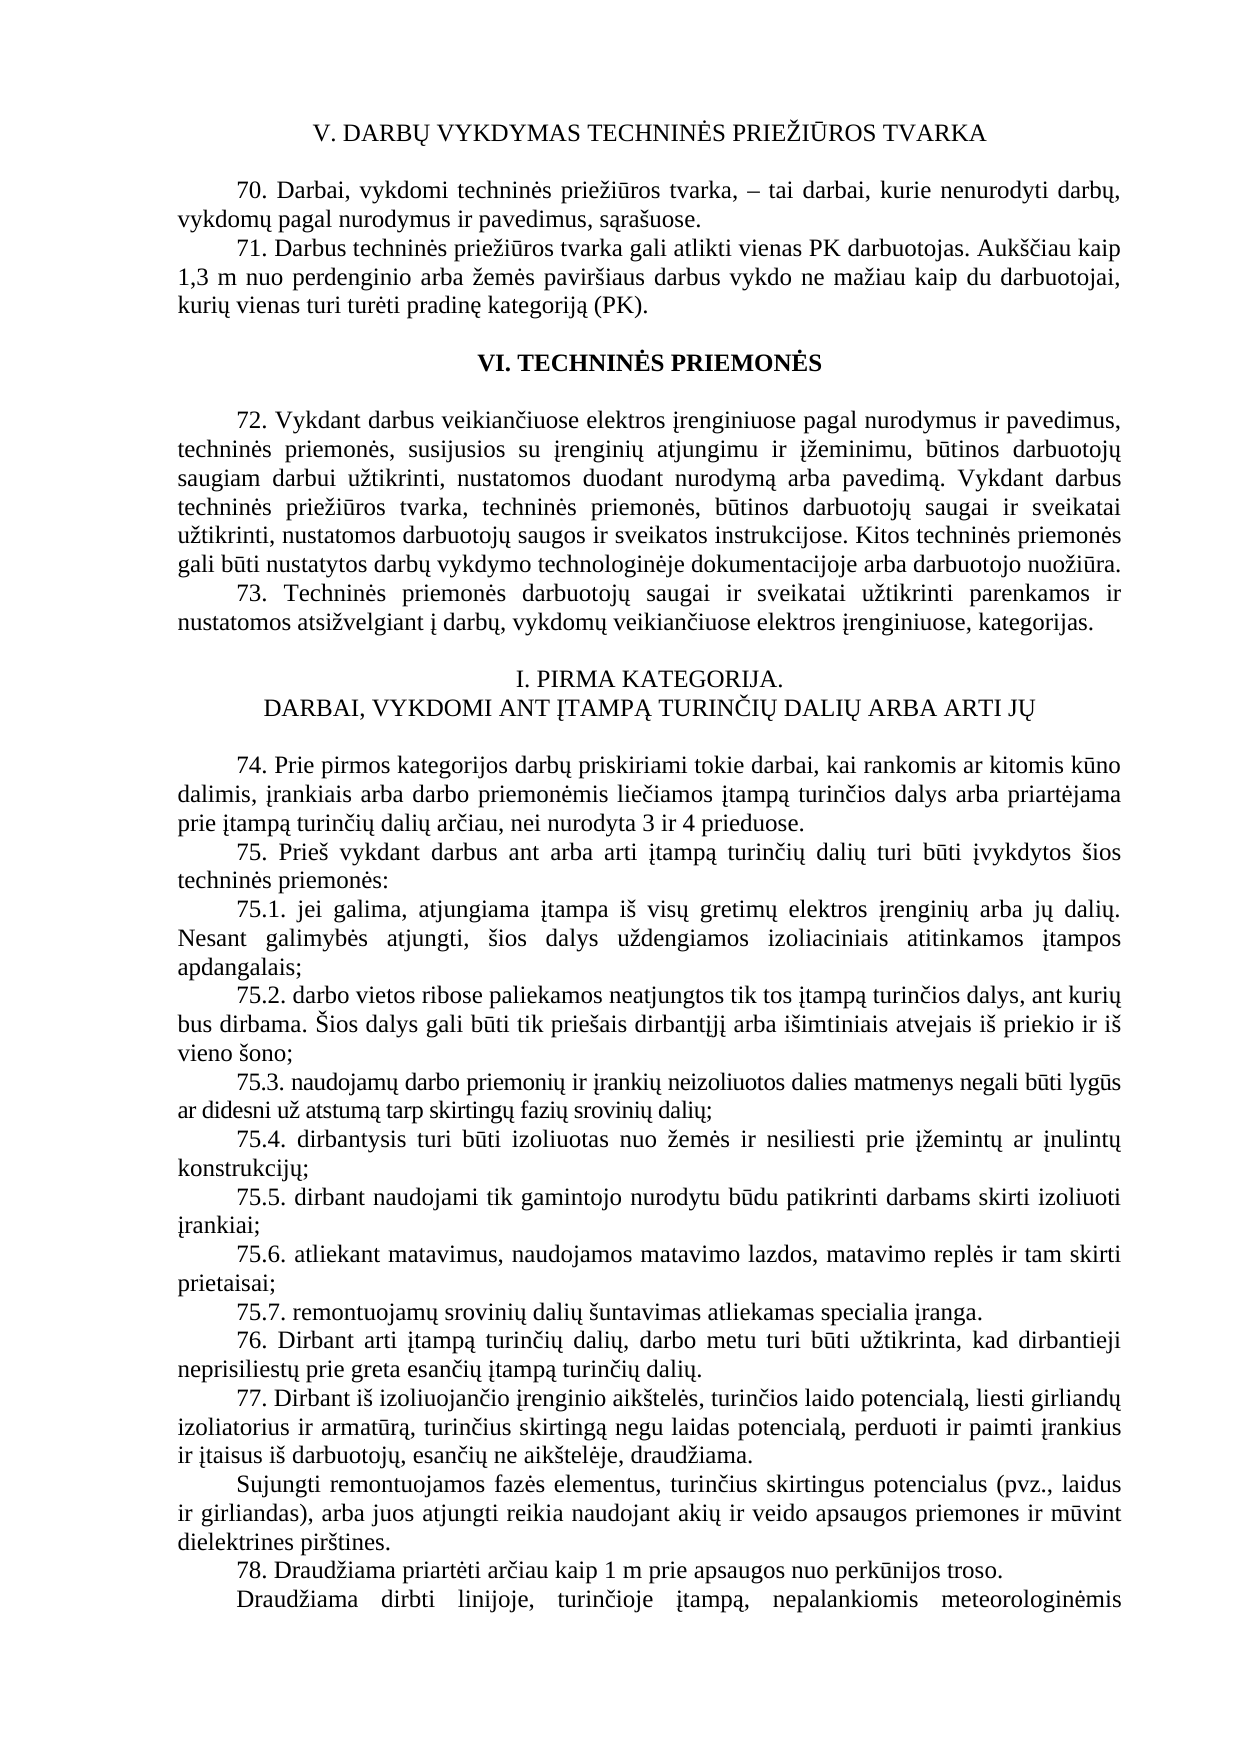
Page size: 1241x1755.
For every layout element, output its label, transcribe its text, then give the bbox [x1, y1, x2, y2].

text 75.4. dirbantysis turi būti izoliuotas nuo žemės ir nesiliesti prie įžemintų ar įnulintų konstrukcijų; [177, 1124, 1122, 1182]
text 71. Darbus techninės priežiūros tvarka gali atlikti vienas PK darbuotojas. Aukščiau kaip 1,3 m nuo perdenginio arba žemės paviršiaus darbus vykdo ne mažiau kaip du darbuotojai, kurių vienas turi turėti pradinę kategoriją (PK). [177, 233, 1122, 319]
text DARBAI, VYKDOMI ANT ĮTAMPĄ TURINČIŲ DALIŲ ARBA ARTI JŲ [177, 693, 1122, 722]
text 77. Dirbant iš izoliuojančio įrenginio aikštelės, turinčios laido potencialą, liesti girliandų izoliatorius ir armatūrą, turinčius skirtingą negu laidas potencialą, perduoti ir paimti įrankius ir įtaisus iš darbuotojų, esančių ne aikštelėje, draudžiama. [177, 1383, 1122, 1469]
text Draudžiama dirbti linijoje, turinčioje įtampą, nepalankiomis meteorologinėmis [177, 1584, 1122, 1613]
text 72. Vykdant darbus veikiančiuose elektros įrenginiuose pagal nurodymus ir pavedimus, techninės priemonės, susijusios su įrenginių atjungimu ir įžeminimu, būtinos darbuotojų saugiam darbui užtikrinti, nustatomos duodant nurodymą arba pavedimą. Vykdant darbus techninės priežiūros tvarka, techninės priemonės, būtinos darbuotojų saugai ir sveikatai užtikrinti, nustatomos darbuotojų saugos ir sveikatos instrukcijose. Kitos techninės priemonės gali būti nustatytos darbų vykdymo technologinėje dokumentacijoje arba darbuotojo nuožiūra. [177, 406, 1122, 578]
text 75.3. naudojamų darbo priemonių ir įrankių neizoliuotos dalies matmenys negali būti lygūs ar didesni už atstumą tarp skirtingų fazių srovinių dalių; [177, 1067, 1122, 1124]
text 78. Draudžiama priartėti arčiau kaip 1 m prie apsaugos nuo perkūnijos troso. [177, 1556, 1122, 1584]
text 75.6. atliekant matavimus, naudojamos matavimo lazdos, matavimo replės ir tam skirti prietaisai; [177, 1239, 1122, 1297]
text 73. Techninės priemonės darbuotojų saugai ir sveikatai užtikrinti parenkamos ir nustatomos atsižvelgiant į darbų, vykdomų veikiančiuose elektros įrenginiuose, kategorijas. [177, 578, 1122, 636]
text 76. Dirbant arti įtampą turinčių dalių, darbo metu turi būti užtikrinta, kad dirbantieji neprisiliestų prie greta esančių įtampą turinčių dalių. [177, 1326, 1122, 1383]
text 75.1. jei galima, atjungiama įtampa iš visų gretimų elektros įrenginių arba jų dalių. Nesant galimybės atjungti, šios dalys uždengiamos izoliaciniais atitinkamos įtampos apdangalais; [177, 894, 1122, 981]
text I. PIRMA KATEGORIJA. [177, 664, 1122, 693]
text VI. TECHNINĖS PRIEMONĖS [177, 348, 1122, 377]
text 75. Prieš vykdant darbus ant arba arti įtampą turinčių dalių turi būti įvykdytos šios techninės priemonės: [177, 837, 1122, 894]
text 75.7. remontuojamų srovinių dalių šuntavimas atliekamas specialia įranga. [177, 1297, 1122, 1326]
text 75.2. darbo vietos ribose paliekamos neatjungtos tik tos įtampą turinčios dalys, ant kurių bus dirbama. Šios dalys gali būti tik priešais dirbantįjį arba išimtiniais atvejais iš priekio ir iš vieno šono; [177, 981, 1122, 1067]
text 70. Darbai, vykdomi techninės priežiūros tvarka, – tai darbai, kurie nenurodyti darbų, vykdomų pagal nurodymus ir pavedimus, sąrašuose. [177, 176, 1122, 233]
text 74. Prie pirmos kategorijos darbų priskiriami tokie darbai, kai rankomis ar kitomis kūno dalimis, įrankiais arba darbo priemonėmis liečiamos įtampą turinčios dalys arba priartėjama prie įtampą turinčių dalių arčiau, nei nurodyta 3 ir 4 prieduose. [177, 751, 1122, 837]
text V. DARBŲ VYKDYMAS TECHNINĖS PRIEŽIŪROS TVARKA [177, 118, 1122, 147]
text 75.5. dirbant naudojami tik gamintojo nurodytu būdu patikrinti darbams skirti izoliuoti įrankiai; [177, 1182, 1122, 1239]
text Sujungti remontuojamos fazės elementus, turinčius skirtingus potencialus (pvz., laidus ir girliandas), arba juos atjungti reikia naudojant akių ir veido apsaugos priemones ir mūvint dielektrines pirštines. [177, 1469, 1122, 1556]
